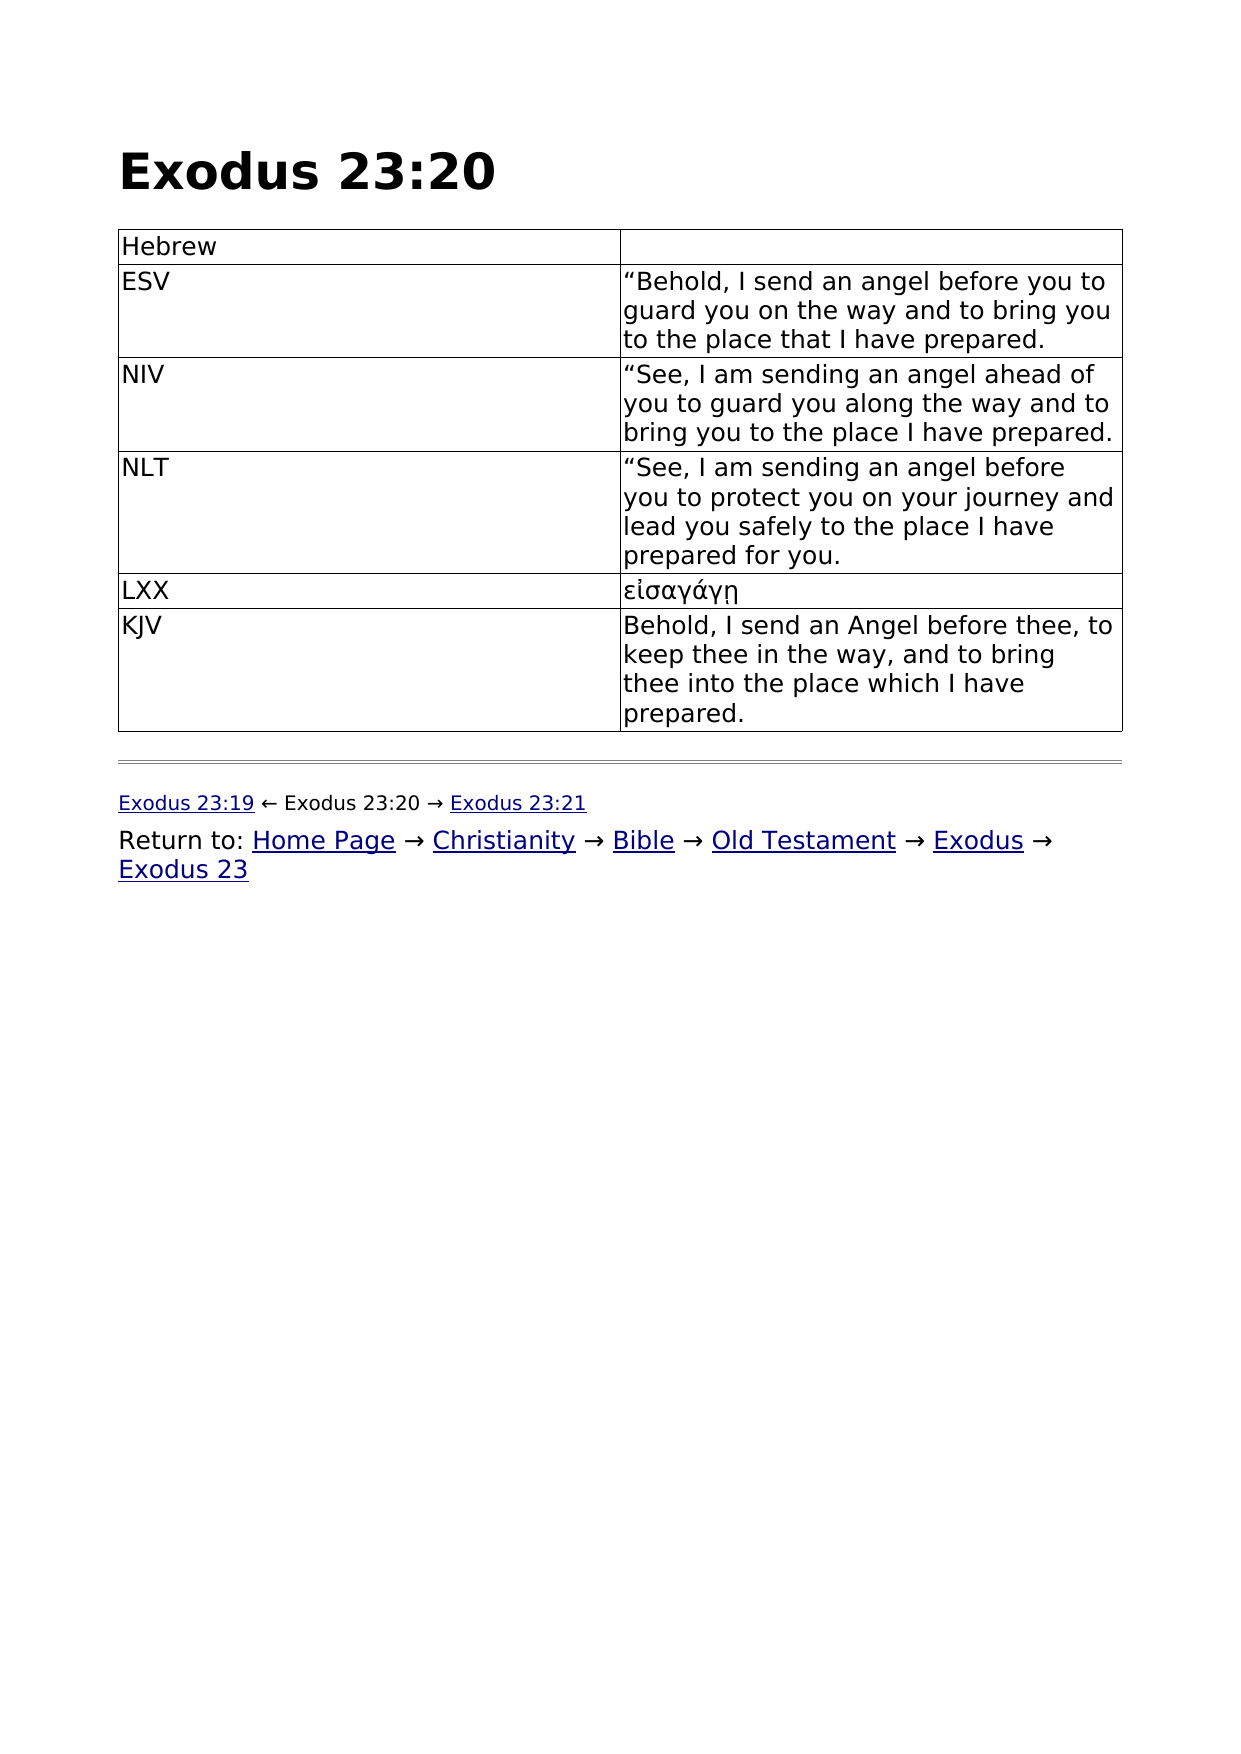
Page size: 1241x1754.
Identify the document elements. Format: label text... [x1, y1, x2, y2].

table_cell Behold, I send an Angel before thee, to keep thee in the way, and to bring thee into the place which I have prepared. [621, 609, 1122, 731]
table_cell εἰσαγάγῃ [621, 574, 1122, 608]
text Return to: Home Page → Christianity → Bible → Old Testament → Exodus → Exodus 23 [118, 826, 1122, 884]
table_header Hebrew [119, 230, 620, 264]
table_cell “Behold, I send an angel before you to guard you on the way and to bring you to the place that I have prepared. [621, 265, 1122, 357]
table_cell NIV [119, 358, 620, 451]
table_cell ESV [119, 265, 620, 357]
table_cell NLT [119, 452, 620, 573]
subtitle Exodus 23:20 [118, 143, 1122, 201]
table_header [621, 230, 1122, 264]
table_cell KJV [119, 609, 620, 731]
table_cell “See, I am sending an angel before you to protect you on your journey and lead you safely to the place I have prepared for you. [621, 452, 1122, 573]
text Exodus 23:19 ← Exodus 23:20 → Exodus 23:21 [118, 792, 1122, 826]
table_cell “See, I am sending an angel ahead of you to guard you along the way and to bring you to the place I have prepared. [621, 358, 1122, 451]
table_cell LXX [119, 574, 620, 608]
